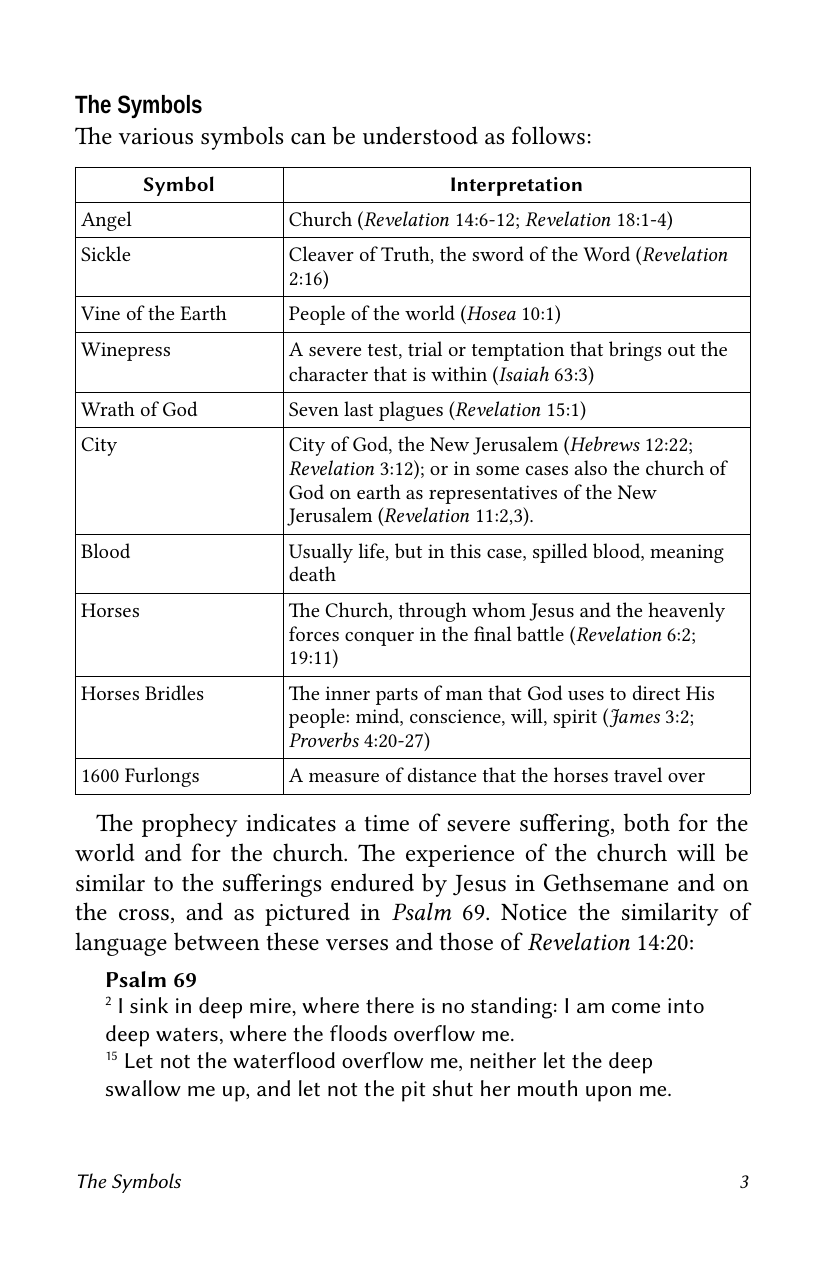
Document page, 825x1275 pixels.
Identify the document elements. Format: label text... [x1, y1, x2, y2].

table_cell Vine of the Earth [76, 297, 283, 332]
table_cell Seven last plagues (Revelation 15:1) [284, 393, 750, 427]
text 15 Let not the waterflood overflow me, neither let the deep swallow me up, and let not the pit shut her mouth upon me. [105, 1048, 720, 1102]
table_cell Cleaver of Truth, the sword of the Word (Revelation 2:16) [284, 238, 750, 296]
table_cell Sickle [76, 238, 283, 296]
subtitle The Symbols [75, 90, 750, 119]
text The various symbols can be understood as follows: [75, 122, 750, 150]
text 2 I sink in deep mire, where there is no standing: I am come into deep waters, where the floods overflow me. [105, 993, 720, 1047]
table_cell Wrath of God [76, 393, 283, 427]
table_cell Winepress [76, 333, 283, 392]
table_cell City [76, 428, 283, 534]
table_header Interpretation [284, 168, 750, 202]
table_header Symbol [76, 168, 283, 202]
table_cell Church (Revelation 14:6-12; Revelation 18:1-4) [284, 203, 750, 237]
table_cell 1600 Furlongs [76, 759, 283, 794]
table_cell Usually life, but in this case, spilled blood, meaning death [284, 535, 750, 593]
text The prophecy indicates a time of severe suffering, both for the world and for the church. The experience of the church will be similar to the sufferings endured by Jesus in Gethsemane and on the cross, and as pictured in Psalm 69. Notice the similarity of language between these verses and those of Revelation 14:20: [75, 809, 750, 957]
table_cell Angel [76, 203, 283, 237]
text Psalm 69 [105, 967, 750, 993]
table_cell Blood [76, 535, 283, 593]
table_cell A severe test, trial or temptation that brings out the character that is within (Isaiah 63:3) [284, 333, 750, 392]
table_cell A measure of distance that the horses travel over [284, 759, 750, 794]
table_cell The inner parts of man that God uses to direct His people: mind, conscience, will, spirit (James 3:2; Proverbs 4:20-27) [284, 677, 750, 758]
table_cell People of the world (Hosea 10:1) [284, 297, 750, 332]
table_cell Horses Bridles [76, 677, 283, 758]
table_cell City of God, the New Jerusalem (Hebrews 12:22; Revelation 3:12); or in some cases also the church of God on earth as representatives of the New Jerusalem (Revelation 11:2,3). [284, 428, 750, 534]
table_cell Horses [76, 594, 283, 676]
table_cell The Church, through whom Jesus and the heavenly forces conquer in the final battle (Revelation 6:2; 19:11) [284, 594, 750, 676]
